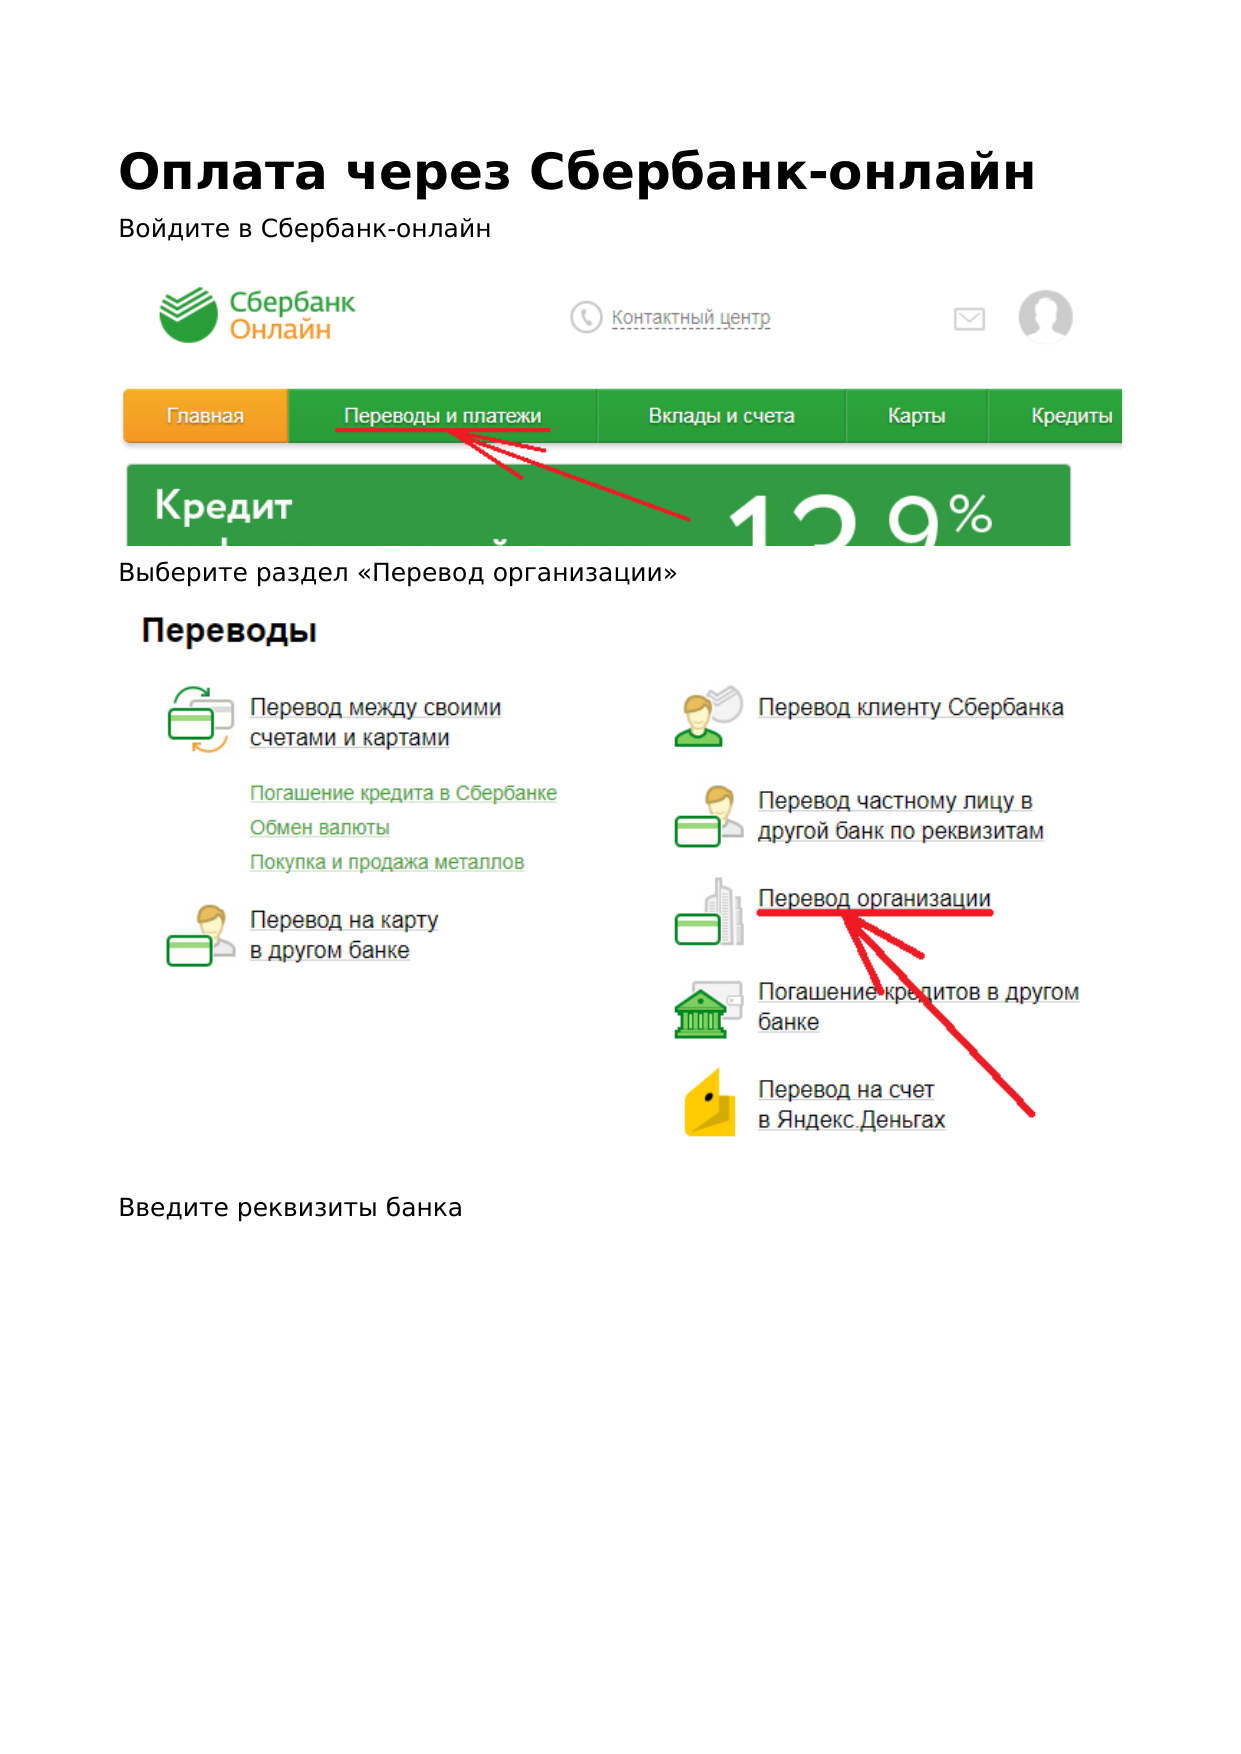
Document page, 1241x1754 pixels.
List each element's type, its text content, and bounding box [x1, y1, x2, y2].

picture [118, 255, 1123, 546]
subtitle Оплата через Сбербанк-онлайн [118, 143, 1122, 201]
text Введите реквизиты банка [118, 1193, 1122, 1222]
picture [118, 599, 1123, 1181]
text Войдите в Сбербанк-онлайн [118, 214, 1122, 243]
text Выберите раздел «Перевод организации» [118, 558, 1122, 587]
